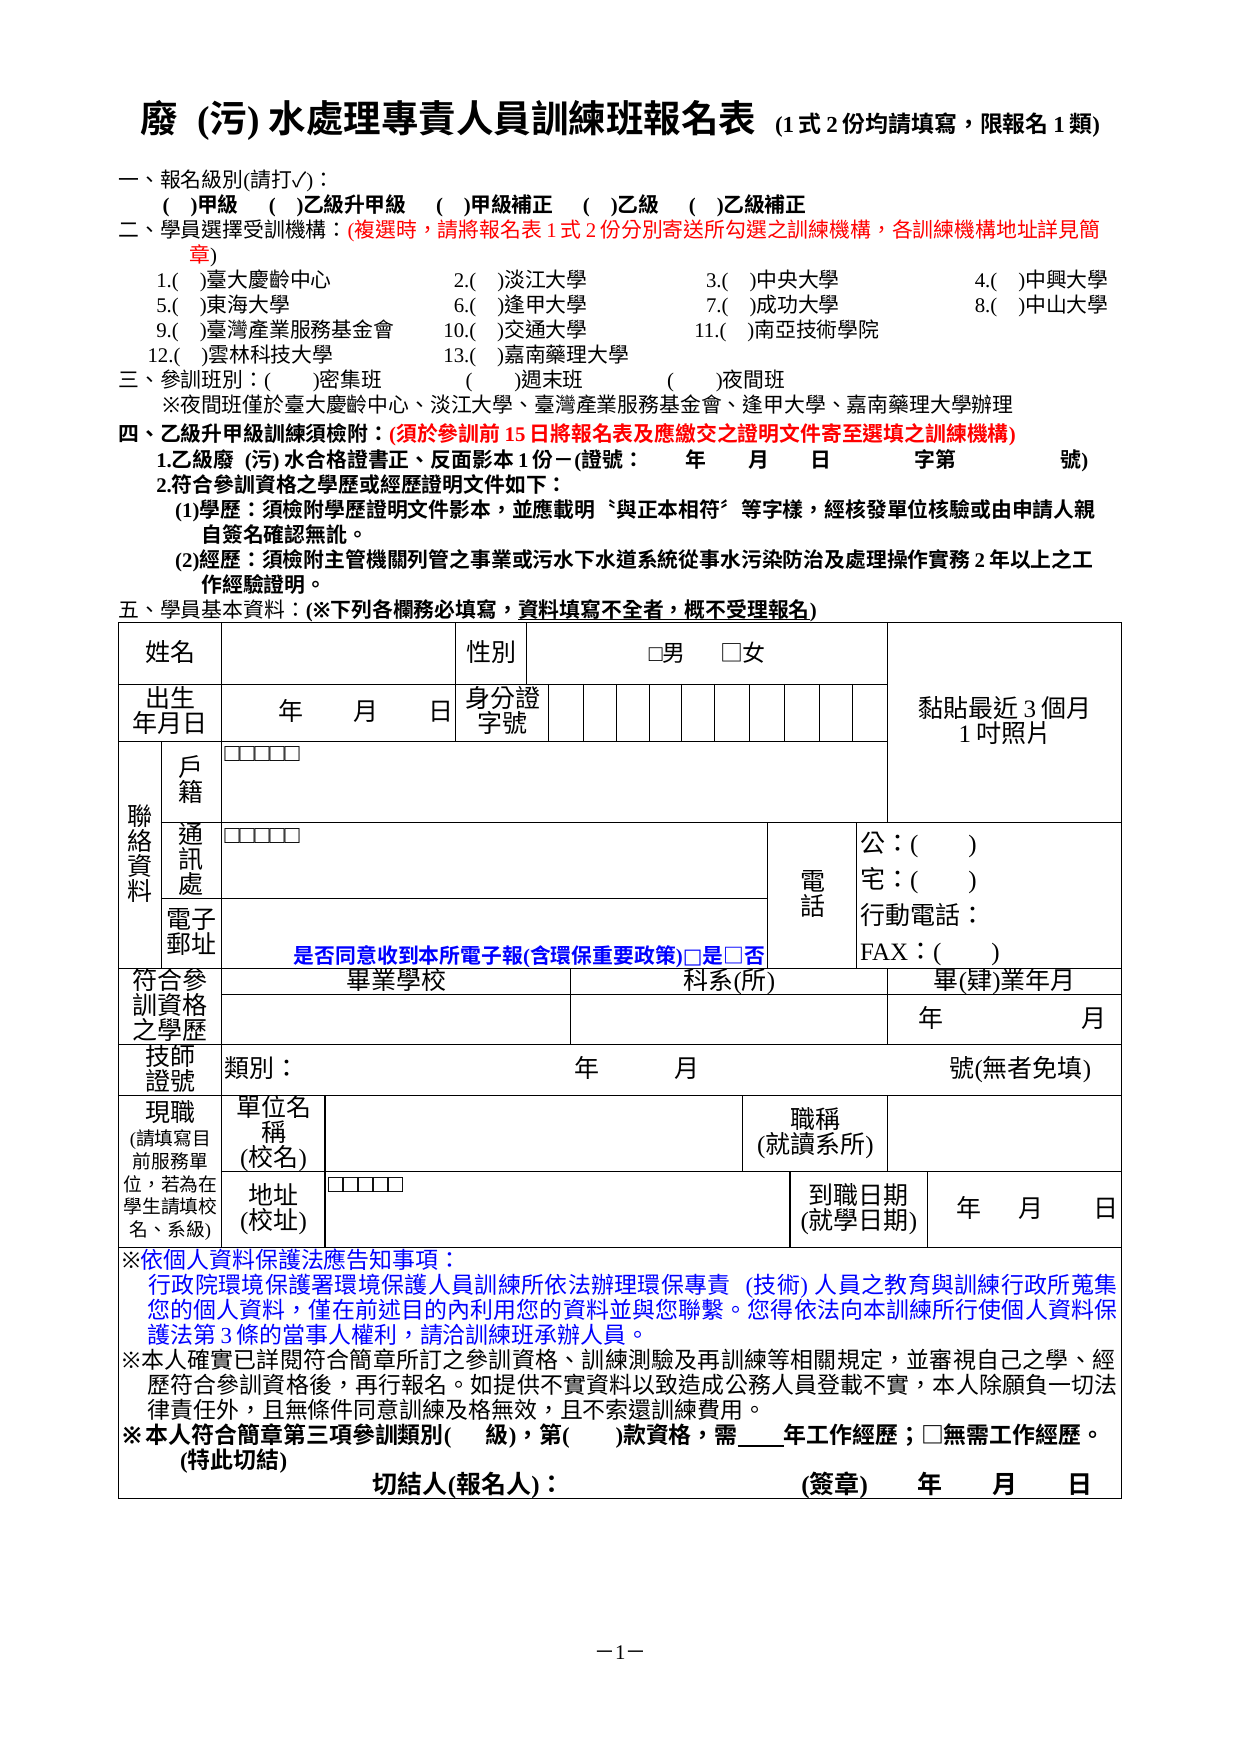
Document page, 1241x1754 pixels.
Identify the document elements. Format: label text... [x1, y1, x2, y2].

table_cell 單位名稱 (校名) [222, 1096, 324, 1171]
table_cell [682, 685, 714, 741]
text ※夜間班僅於臺大慶齡中心、淡江大學、臺灣產業服務基金會、逢甲大學、嘉南藥理大學辦理 [162, 393, 1122, 418]
table_cell 電 話 [768, 823, 856, 968]
table_cell [549, 685, 583, 741]
table_cell [571, 995, 887, 1044]
table_cell [853, 685, 887, 741]
table_cell 年 月 日 [222, 685, 455, 741]
table_header 性別 [456, 623, 526, 684]
text 五、學員基本資料：(※下列各欄務必填寫，資料填寫不全者，概不受理報名) [118, 597, 1122, 622]
table_cell [785, 685, 819, 741]
table_cell [222, 995, 570, 1044]
table_cell 年 月 [888, 995, 1121, 1044]
table_cell [326, 1096, 742, 1171]
table_cell [888, 1096, 1121, 1171]
table_cell 公：( ) 宅：( ) 行動電話： FAX：( ) [857, 823, 1121, 968]
text 2.符合參訓資格之學歷或經歷證明文件如下： [156, 472, 1122, 497]
table_cell 聯絡資料 [119, 742, 161, 968]
table_cell □□□□□ [222, 823, 767, 898]
table_cell 類別： 年 月 號(無者免填) [222, 1045, 1121, 1095]
table_cell [584, 685, 616, 741]
table_cell 畢業學校 [222, 969, 570, 994]
text 1.乙級廢 (污) 水合格證書正、反面影本1份－(證號： 年 月 日 字第 號) [156, 447, 1122, 472]
table_cell □□□□□ [222, 742, 887, 822]
text 三、參訓班別：( )密集班 ( )週末班 ( )夜間班 [118, 368, 1122, 393]
text 1.( )臺大慶齡中心 2.( )淡江大學 3.( )中央大學 4.( )中興大學 [156, 268, 1122, 293]
table_cell [750, 685, 784, 741]
table_cell [650, 685, 681, 741]
table_header [222, 623, 455, 684]
table_cell 技師 證號 [119, 1045, 221, 1095]
table_cell 符合參訓資格 之學歷 [119, 969, 221, 1044]
text 12.( )雲林科技大學 13.( )嘉南藥理大學 [147, 343, 1122, 368]
text (1)學歷：須檢附學歷證明文件影本，並應載明〝與正本相符〞等字樣，經核發單位核驗或由申請人親自簽名確認無訛。 [175, 497, 1104, 547]
text 9.( )臺灣產業服務基金會 10.( )交通大學 11.( )南亞技術學院 [156, 318, 1122, 343]
text 廢 (污) 水處理專責人員訓練班報名表 (1式2份均請填寫，限報名1類) [118, 89, 1122, 143]
table_cell 科系(所) [571, 969, 887, 994]
text 一、報名級別(請打✓)： [118, 168, 1122, 193]
table_cell 戶 籍 [162, 742, 221, 822]
table_cell 身分證 字號 [456, 685, 548, 741]
table_cell 電子 郵址 [162, 899, 221, 968]
table_header □男 □女 [527, 623, 887, 684]
table_cell 職稱 (就讀系所) [743, 1096, 887, 1171]
table_cell ※依個人資料保護法應告知事項： 行政院環境保護署環境保護人員訓練所依法辦理環保專責 (技術) 人員之教育與訓練行政所蒐集您的個人資料，僅在前述目的內利用您的資料並與您聯繫。您得依法向本訓練所行使個人資料保護法第3條的當事人權利，請洽訓練班承辦人員。 ※本人確實已詳閱符合簡章所訂之參訓資格、訓練測驗及再訓練等相關規定，並審視自己之學、經歷符合參訓資格後，再行報名。如提供不實資料以致造成公務人員登載不實，本人除願負一切法律責任外，且無條件同意訓練及格無效，且不索還訓練費用。 ※本人符合簡章第三項參訓類別( 級)，第( )款資格，需 年工作經歷；□無需工作經歷。 (特此切結) 切結人(報名人)： (簽章) 年 月 日 [119, 1248, 1121, 1498]
table_cell 地址 (校址) [222, 1172, 324, 1247]
text 5.( )東海大學 6.( )逢甲大學 7.( )成功大學 8.( )中山大學 [156, 293, 1122, 318]
table_cell 年 月 日 [928, 1172, 1121, 1247]
table_cell [617, 685, 649, 741]
text 二、學員選擇受訓機構：(複選時，請將報名表1式2份分別寄送所勾選之訓練機構，各訓練機構地址詳見簡章) [118, 218, 1122, 268]
table_header 黏貼最近3個月 1吋照片 [888, 623, 1121, 822]
text (2)經歷：須檢附主管機關列管之事業或污水下水道系統從事水污染防治及處理操作實務2年以上之工作經驗證明。 [175, 547, 1104, 597]
table_cell 出生 年月日 [119, 685, 221, 741]
table_cell □□□□□ [326, 1172, 789, 1247]
table_cell [715, 685, 749, 741]
table_cell 通 訊 處 [162, 823, 221, 898]
text 四、乙級升甲級訓練須檢附：(須於參訓前15日將報名表及應繳交之證明文件寄至選填之訓練機構) [118, 418, 1122, 447]
text ( )甲級 ( )乙級升甲級 ( )甲級補正 ( )乙級 ( )乙級補正 [162, 193, 1122, 218]
table_cell 到職日期 (就學日期) [791, 1172, 927, 1247]
table_header 姓名 [119, 623, 221, 684]
table_cell 畢(肄)業年月 [888, 969, 1121, 994]
table_cell [820, 685, 852, 741]
table_cell 是否同意收到本所電子報(含環保重要政策)□是□否 [222, 899, 767, 968]
table_cell 現職 (請填寫目前服務單位，若為在學生請填校名、系級) [119, 1096, 221, 1247]
